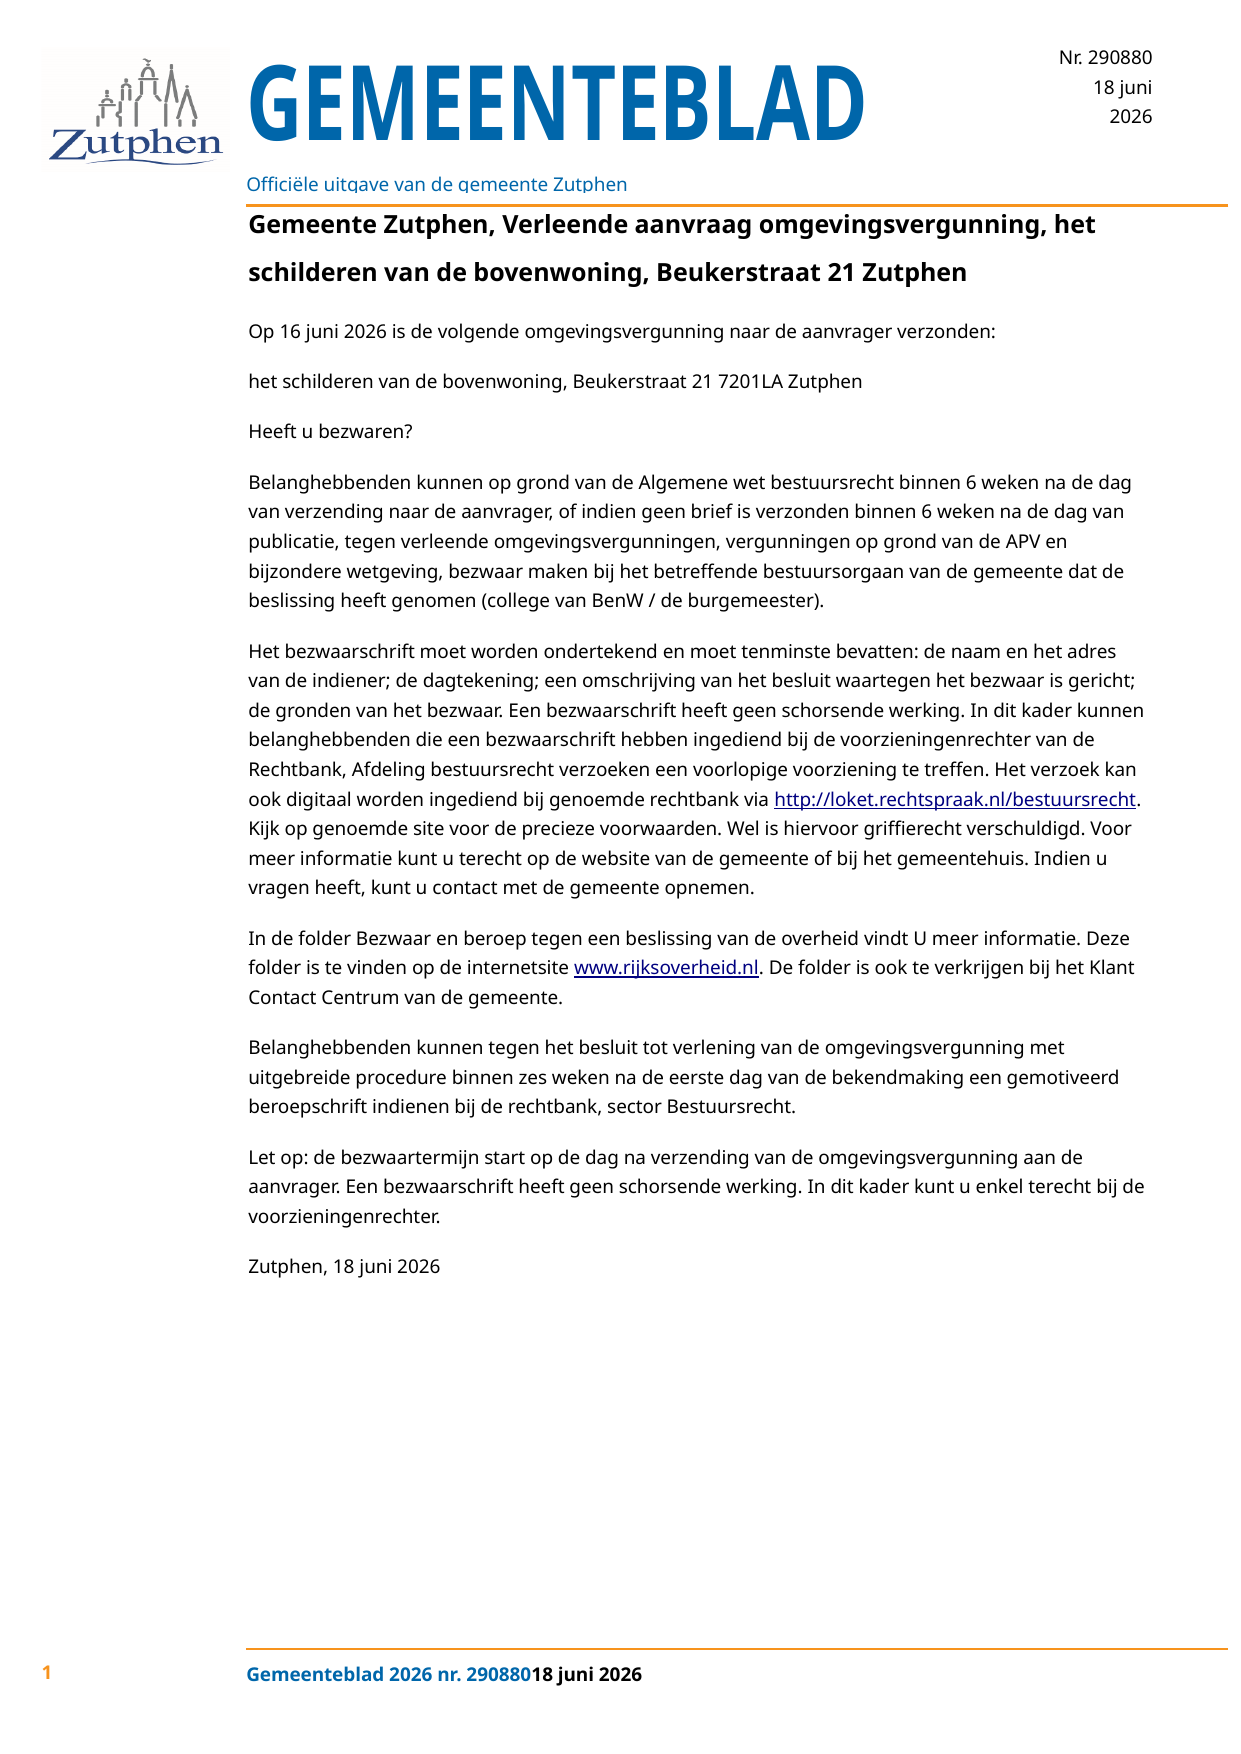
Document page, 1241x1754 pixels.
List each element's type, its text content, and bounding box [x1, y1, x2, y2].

text In de folder Bezwaar en beroep tegen een beslissing van de overheid vindt U meer informatie. Deze folder is te vinden op de internetsite www.rijksoverheid.nl. De folder is ook te verkrijgen bij het Klant Contact Centrum van de gemeente. [248, 925, 1152, 1010]
text Belanghebbenden kunnen op grond van de Algemene wet bestuursrecht binnen 6 weken na de dag van verzending naar de aanvrager, of indien geen brief is verzonden binnen 6 weken na de dag van publicatie, tegen verleende omgevingsvergunningen, vergunningen op grond van de APV en bijzondere wetgeving, bezwaar maken bij het betreffende bestuursorgaan van de gemeente dat de beslissing heeft genomen (college van BenW / de burgemeester). [248, 469, 1152, 613]
text Op 16 juni 2026 is de volgende omgevingsvergunning naar de aanvrager verzonden: [248, 318, 1152, 344]
text Zutphen, 18 juni 2026 [248, 1254, 1152, 1279]
text Heeft u bezwaren? [248, 419, 1152, 444]
text Let op: de bezwaartermijn start op de dag na verzending van de omgevingsvergunning aan de aanvrager. Een bezwaarschrift heeft geen schorsende werking. In dit kader kunt u enkel terecht bij de voorzieningenrechter. [248, 1144, 1152, 1229]
picture [41, 47, 231, 172]
text Gemeente Zutphen, Verleende aanvraag omgevingsvergunning, het schilderen van de bovenwoning, Beukerstraat 21 Zutphen [248, 207, 1152, 288]
text Belanghebbenden kunnen tegen het besluit tot verlening van de omgevingsvergunning met uitgebreide procedure binnen zes weken na de eerste dag van de bekendmaking een gemotiveerd beroepschrift indienen bij de rechtbank, sector Bestuursrecht. [248, 1034, 1152, 1119]
text Het bezwaarschrift moet worden ondertekend en moet tenminste bevatten: de naam en het adres van de indiener; de dagtekening; een omschrijving van het besluit waartegen het bezwaar is gericht; de gronden van het bezwaar. Een bezwaarschrift heeft geen schorsende werking. In dit kader kunnen belanghebbenden die een bezwaarschrift hebben ingediend bij de voorzieningenrechter van de Rechtbank, Afdeling bestuursrecht verzoeken een voorlopige voorziening te treffen. Het verzoek kan ook digitaal worden ingediend bij genoemde rechtbank via http://loket.rechtspraak.nl/bestuursrecht. Kijk op genoemde site voor de precieze voorwaarden. Wel is hiervoor griffierecht verschuldigd. Voor meer informatie kunt u terecht op de website van de gemeente of bij het gemeentehuis. Indien u vragen heeft, kunt u contact met de gemeente opnemen. [248, 638, 1152, 900]
text het schilderen van de bovenwoning, Beukerstraat 21 7201LA Zutphen [248, 368, 1152, 394]
